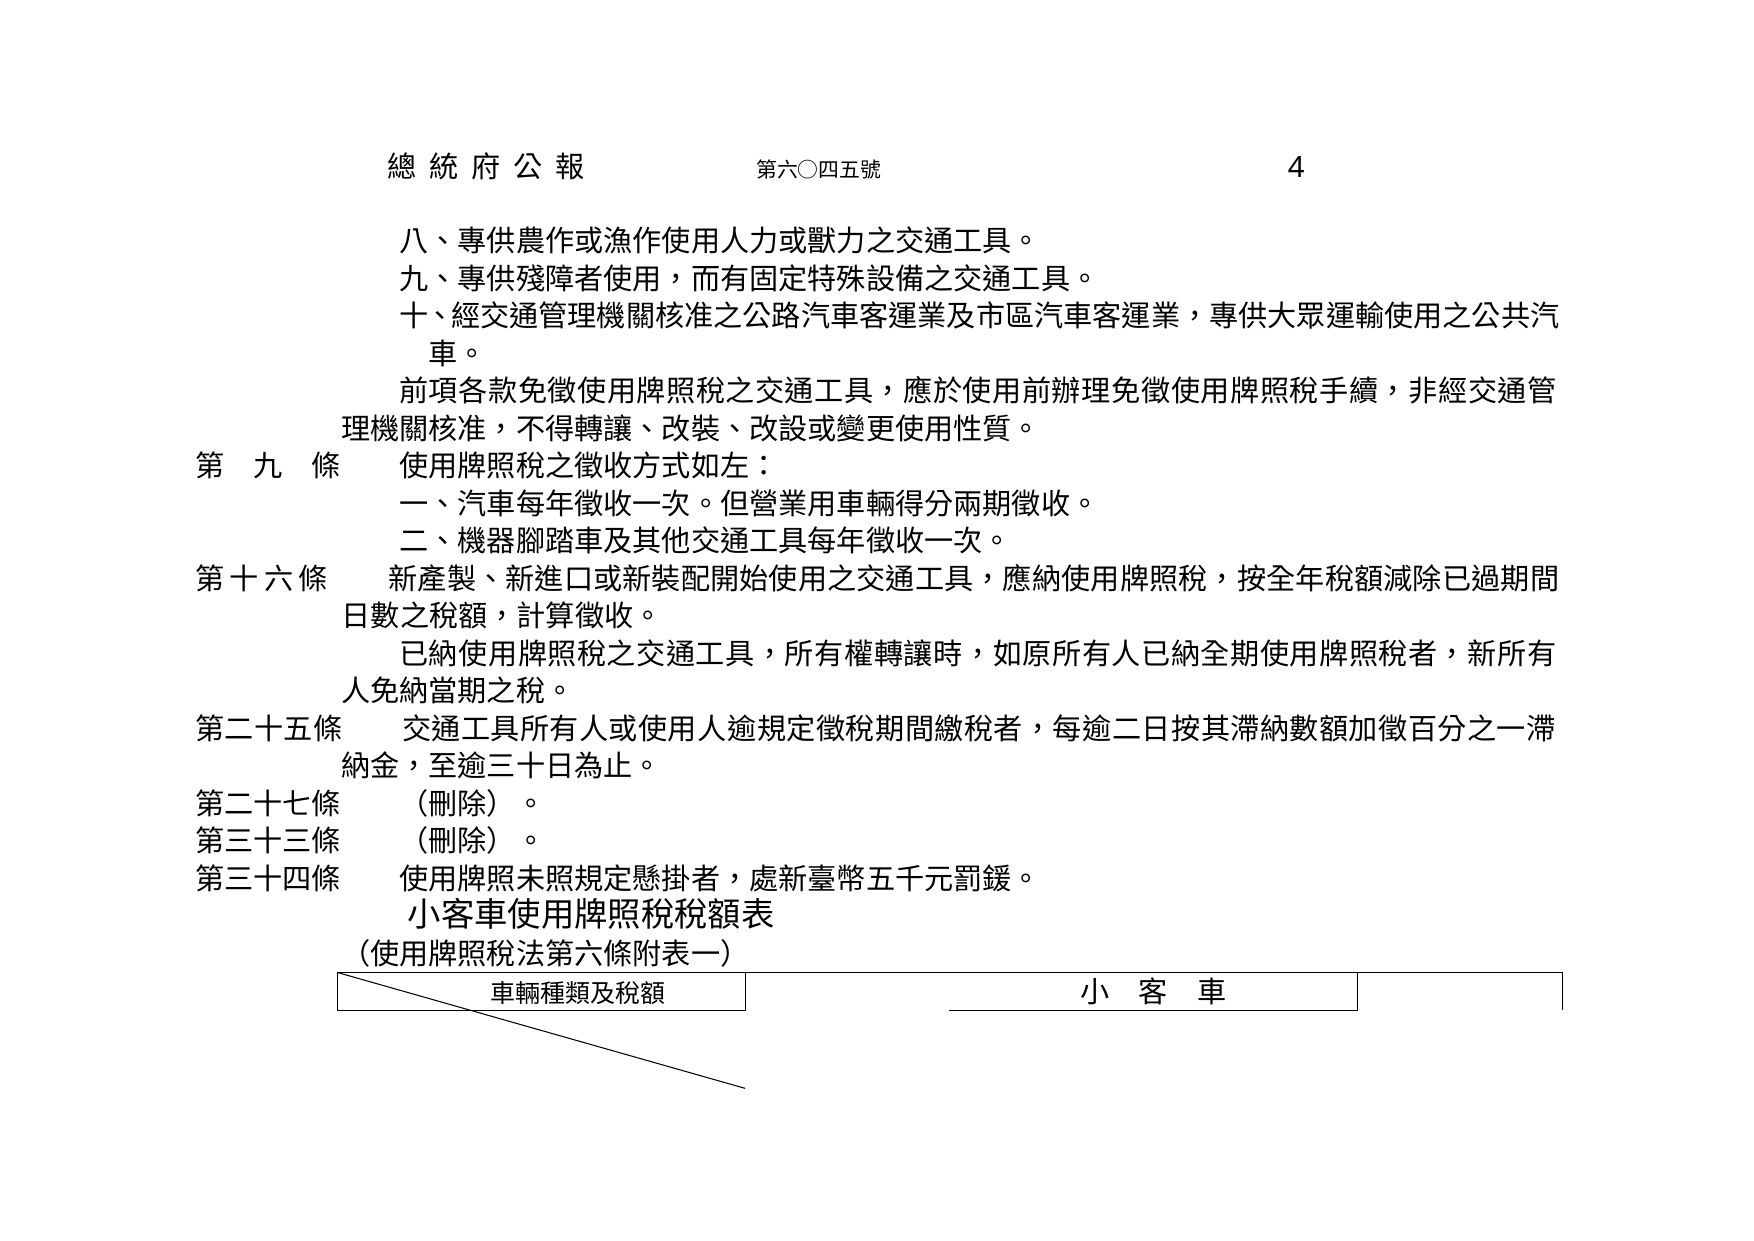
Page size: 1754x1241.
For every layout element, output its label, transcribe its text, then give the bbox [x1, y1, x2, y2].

text 第二十五條 交通工具所有人或使用人逾規定徵稅期間繳稅者，每逾二日按其滯納數額加徵百分之一滯納金，至逾三十日為止。 [195, 709, 1559, 784]
table_header [746, 973, 949, 1010]
text 二、機器腳踏車及其他交通工具每年徵收一次。 [399, 522, 1559, 559]
text 八、專供農作或漁作使用人力或獸力之交通工具。 [399, 222, 1559, 259]
text 一、汽車每年徵收一次。但營業用車輛得分兩期徵收。 [399, 484, 1559, 522]
text （使用牌照稅法第六條附表一） [282, 934, 1559, 972]
text 第二十七條 （刪除）。 [195, 784, 1559, 822]
text 前項各款免徵使用牌照稅之交通工具，應於使用前辦理免徵使用牌照稅手續，非經交通管理機關核准，不得轉讓、改裝、改設或變更使用性質。 [341, 372, 1559, 447]
text 第 九 條 使用牌照稅之徵收方式如左： [195, 447, 1559, 484]
table_header 小 客 車 [949, 973, 1357, 1010]
text 十、經交通管理機關核准之公路汽車客運業及市區汽車客運業，專供大眾運輸使用之公共汽車。 [399, 297, 1559, 372]
table_header [338, 974, 463, 1010]
text 第十六條 新產製、新進口或新裝配開始使用之交通工具，應納使用牌照稅，按全年稅額減除已過期間日數之稅額，計算徵收。 [195, 559, 1559, 634]
text 已納使用牌照稅之交通工具，所有權轉讓時，如原所有人已納全期使用牌照稅者，新所有人免納當期之稅。 [341, 634, 1559, 709]
text 第三十三條 （刪除）。 [195, 822, 1559, 859]
table_header 車輛種類及稅額 [345, 973, 745, 1010]
table_header [1358, 973, 1562, 1010]
text 第三十四條 使用牌照未照規定懸掛者，處新臺幣五千元罰鍰。 [195, 859, 1559, 897]
text 九、專供殘障者使用，而有固定特殊設備之交通工具。 [399, 259, 1559, 297]
text 小客車使用牌照稅稅額表 [341, 897, 1559, 934]
